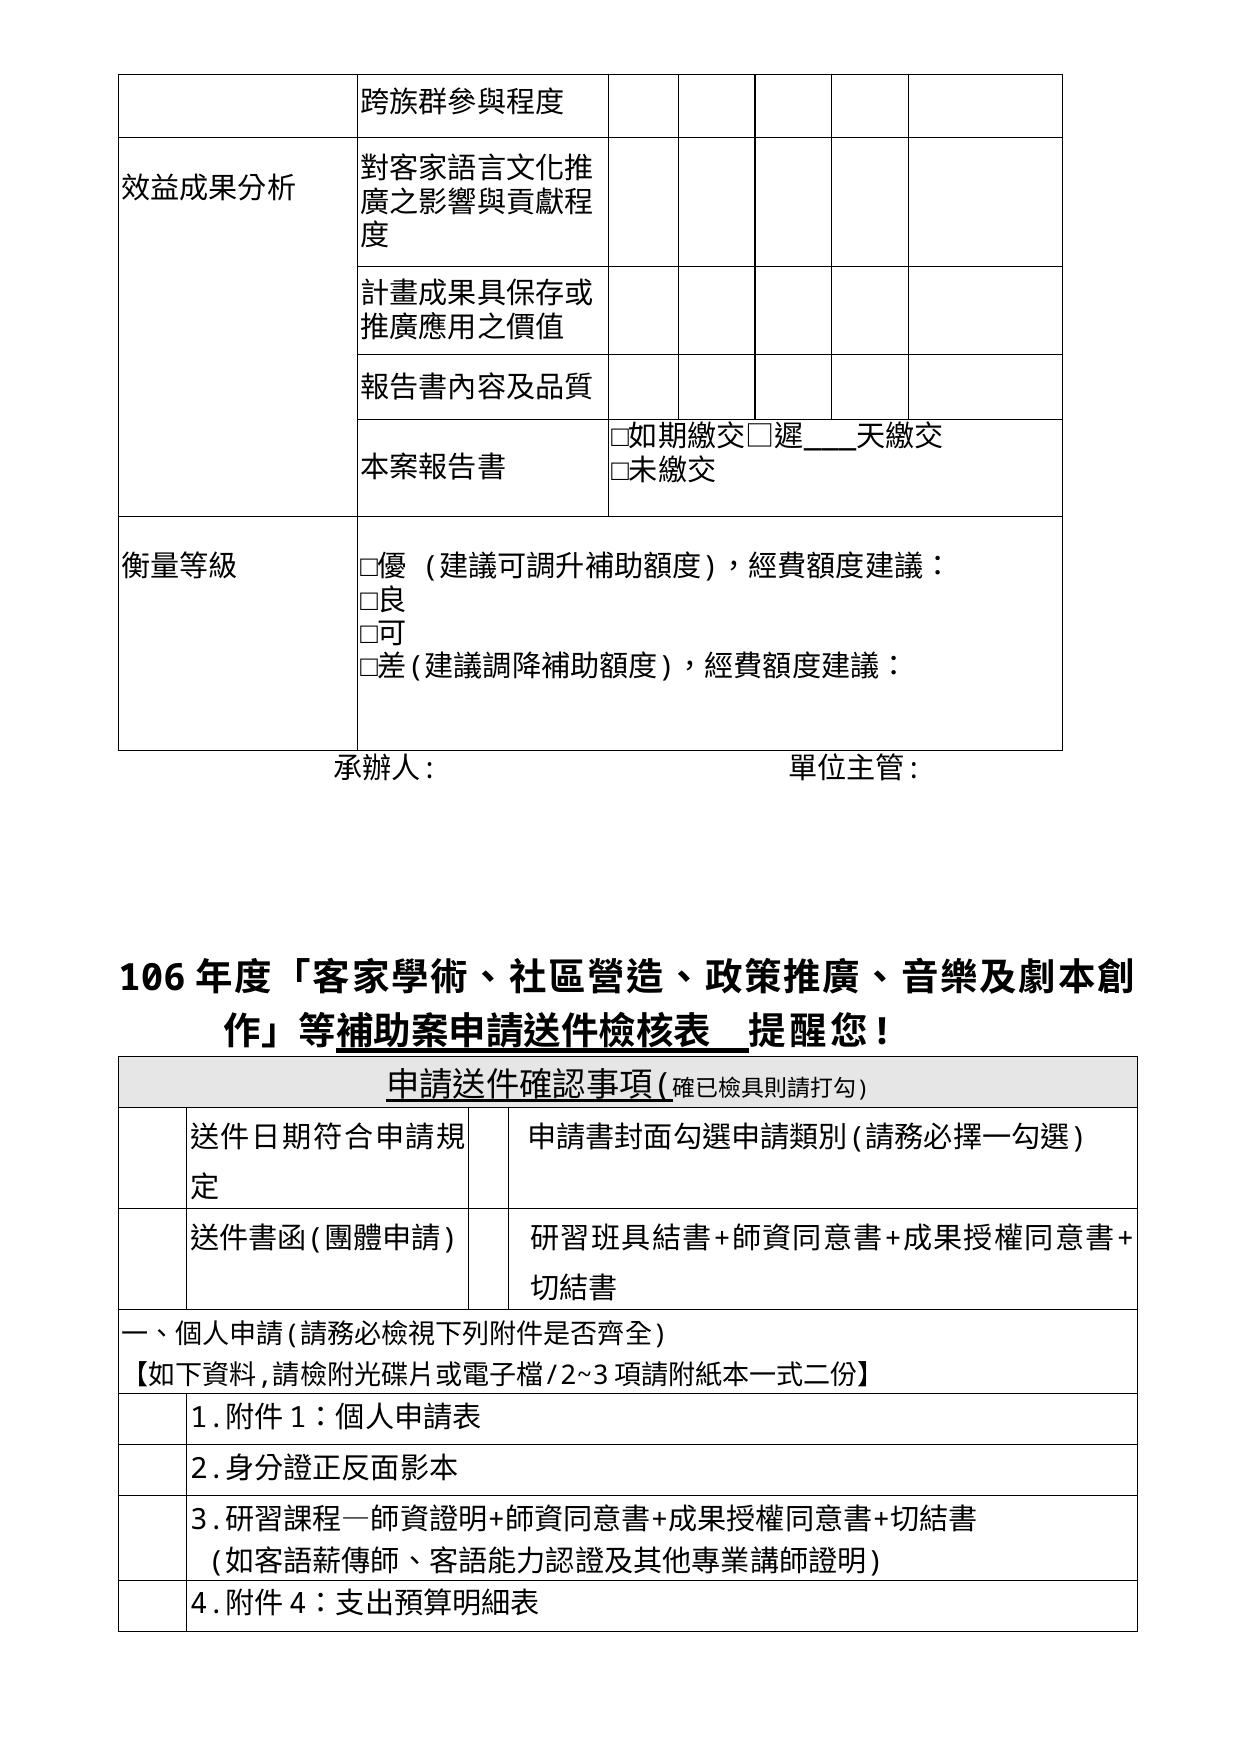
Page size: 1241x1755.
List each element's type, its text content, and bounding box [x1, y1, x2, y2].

table_cell [119, 1581, 186, 1631]
table_cell 申請書封面勾選申請類別(請務必擇一勾選) [509, 1108, 1137, 1208]
table_cell [909, 355, 1062, 419]
table_cell [756, 267, 831, 354]
table_cell [469, 1209, 508, 1309]
table_cell 送件書函(團體申請) [187, 1209, 468, 1309]
table_cell [679, 138, 754, 266]
table_cell 報告書內容及品質 [358, 355, 608, 419]
table_cell [119, 1108, 186, 1208]
table_cell 1.附件1：個人申請表 [187, 1394, 1137, 1444]
table_header 申請送件確認事項(確已檢具則請打勾) [119, 1057, 1137, 1107]
table_cell 送件日期符合申請規定 [187, 1108, 468, 1208]
table_cell □優 (建議可調升補助額度)，經費額度建議： □良 □可 □差(建議調降補助額度)，經費額度建議： [358, 517, 1062, 750]
table_cell [119, 75, 357, 137]
table_cell [119, 1394, 186, 1444]
table_cell [609, 75, 678, 137]
table_cell [679, 355, 754, 419]
table_cell [832, 138, 908, 266]
table_cell 2.身分證正反面影本 [187, 1445, 1137, 1495]
table_cell [119, 1445, 186, 1495]
text 106年度「客家學術、社區營造、政策推廣、音樂及劇本創作」等補助案申請送件檢核表 提醒您! [118, 947, 1137, 1056]
table_cell [609, 355, 678, 419]
table_cell [469, 1108, 508, 1208]
table_cell 一、個人申請(請務必檢視下列附件是否齊全) 【如下資料,請檢附光碟片或電子檔/2~3項請附紙本一式二份】 [119, 1310, 1137, 1393]
table_cell [679, 267, 754, 354]
table_cell [909, 75, 1062, 137]
table_cell □如期繳交□遲___天繳交 □未繳交 [609, 420, 1062, 516]
table_cell 4.附件4：支出預算明細表 [187, 1581, 1137, 1631]
table_cell [756, 355, 831, 419]
table_cell [609, 267, 678, 354]
table_cell 對客家語言文化推廣之影響與貢獻程度 [358, 138, 608, 266]
table_cell [832, 75, 908, 137]
table_cell 跨族群參與程度 [358, 75, 608, 137]
table_cell [756, 75, 831, 137]
table_cell [832, 267, 908, 354]
table_cell [679, 75, 754, 137]
table_cell [119, 1209, 186, 1309]
text 承辦人: 單位主管: [118, 751, 1137, 785]
table_cell 研習班具結書+師資同意書+成果授權同意書+切結書 [509, 1209, 1137, 1309]
table_cell [909, 138, 1062, 266]
table_cell 3.研習課程—師資證明+師資同意書+成果授權同意書+切結書 (如客語薪傳師、客語能力認證及其他專業講師證明) [187, 1496, 1137, 1579]
table_cell 計畫成果具保存或推廣應用之價值 [358, 267, 608, 354]
table_cell [609, 138, 678, 266]
table_cell [909, 267, 1062, 354]
table_cell 本案報告書 [358, 420, 608, 516]
table_cell 衡量等級 [119, 517, 357, 750]
table_cell 效益成果分析 [119, 138, 357, 516]
table_cell [832, 355, 908, 419]
table_cell [119, 1496, 186, 1579]
table_cell [756, 138, 831, 266]
